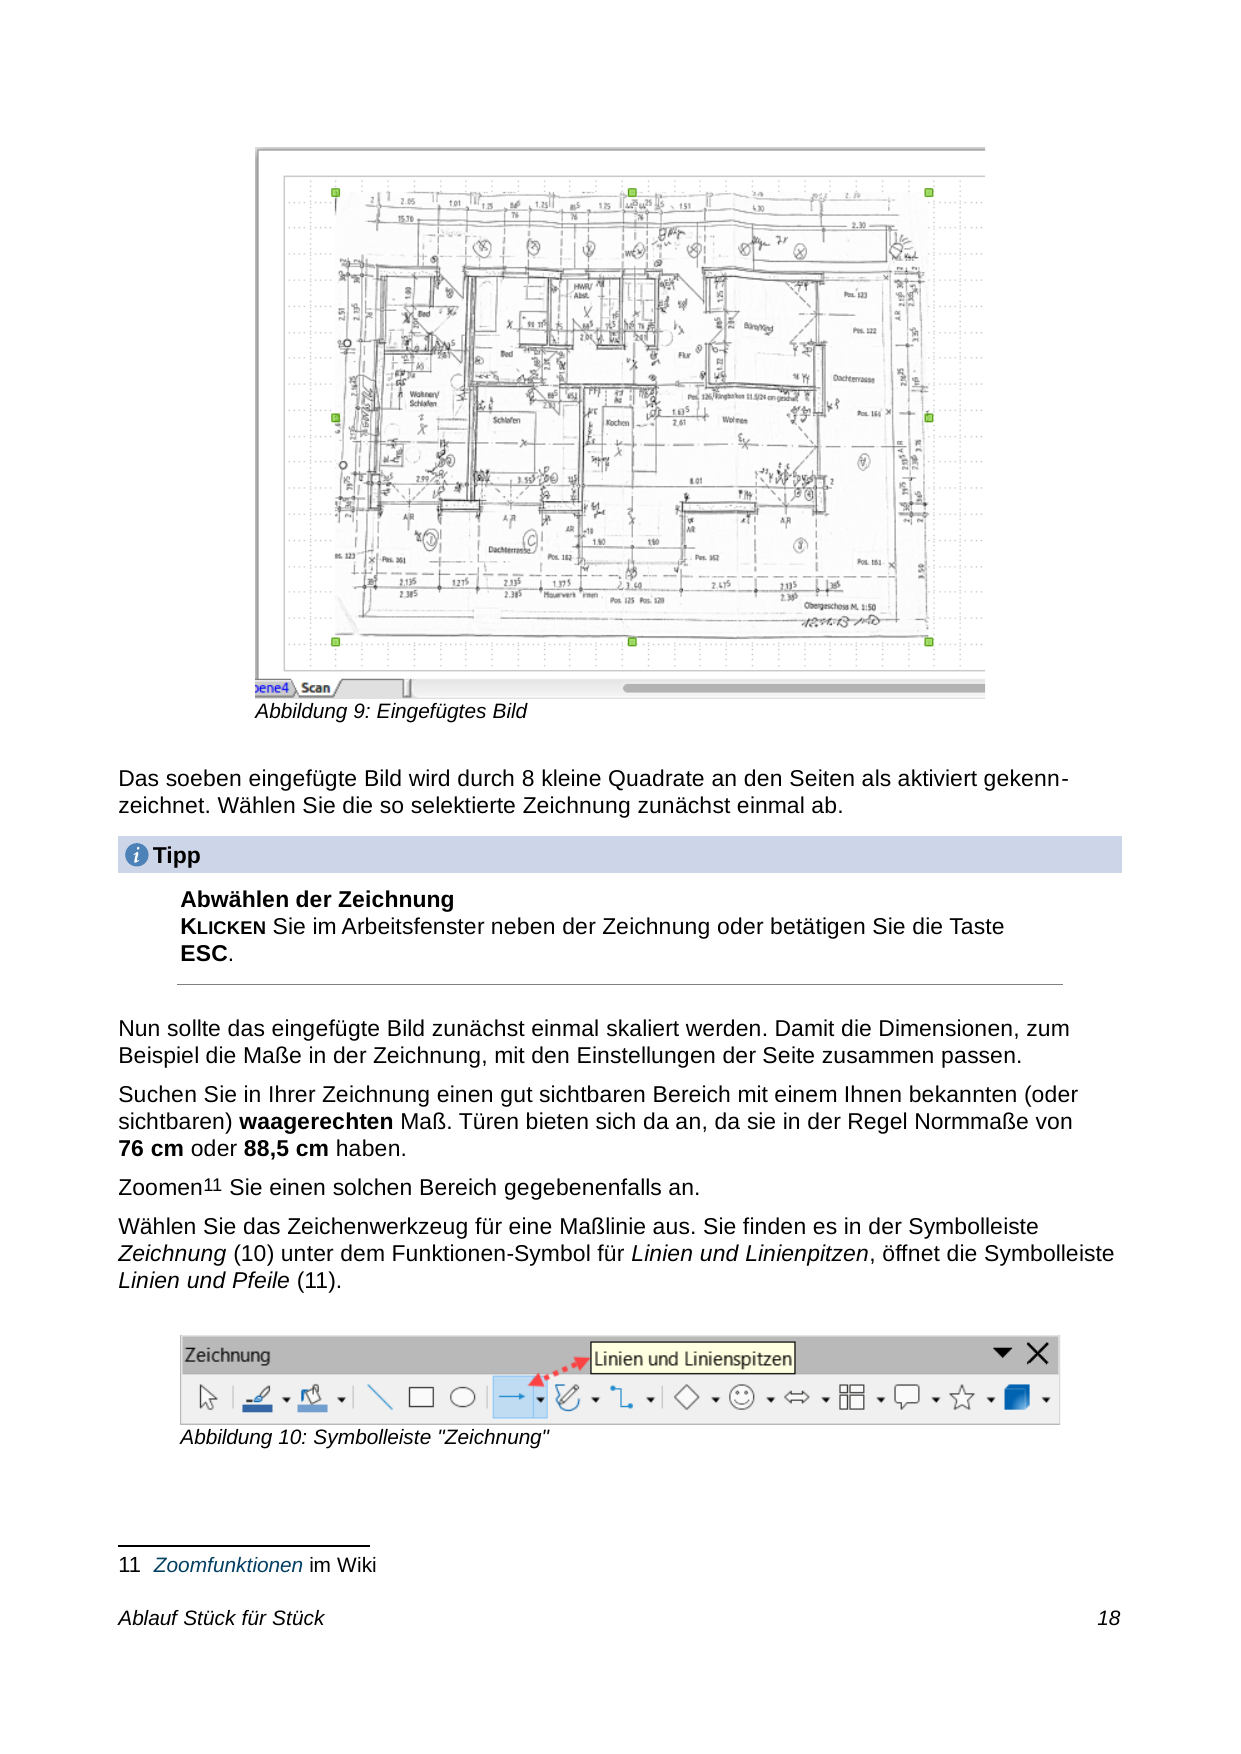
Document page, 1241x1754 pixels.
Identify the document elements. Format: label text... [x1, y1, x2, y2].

subtitle Tipp [118, 836, 1122, 873]
text Zoomfunktionen im Wiki [118, 1552, 1122, 1577]
text Abwählen der Zeichnung Klicken Sie im Arbeitsfenster neben der Zeichnung oder betätigen Sie die Taste ESC. [177, 885, 1063, 984]
text Zoomen Sie einen solchen Bereich gegebenenfalls an. [118, 1174, 1122, 1201]
text Nun sollte das eingefügte Bild zunächst einmal skaliert werden. Damit die Dimensionen, zum Beispiel die Maße in der Zeichnung, mit den Einstellungen der Seite zusammen passen. [118, 1015, 1122, 1069]
text Abbildung 10: Symbolleiste "Zeichnung" [180, 1425, 1060, 1449]
text Abbildung 9: Eingefügtes Bild [255, 699, 985, 723]
picture [255, 147, 986, 699]
text Wählen Sie das Zeichenwerkzeug für eine Maßlinie aus. Sie finden es in der Symbolleiste Zeichnung (Abbildung 10) unter dem Funktionen-Symbol für Linien und Linienpitzen, öffnet die Symbolleiste Linien und Pfeile (Abbildung 11). [118, 1212, 1122, 1294]
text Suchen Sie in Ihrer Zeichnung einen gut sichtbaren Bereich mit einem Ihnen bekannten (oder sichtbaren) waagerechten Maß. Türen bieten sich da an, da sie in der Regel Normmaße von 76 cm oder 88,5 cm haben. [118, 1081, 1122, 1162]
text Das soeben eingefügte Bild wird durch 8 kleine Quadrate an den Seiten als aktiviert gekenn­zeichnet. Wählen Sie die so selektierte Zeichnung zunächst einmal ab. [118, 764, 1122, 818]
picture [180, 1335, 1060, 1425]
